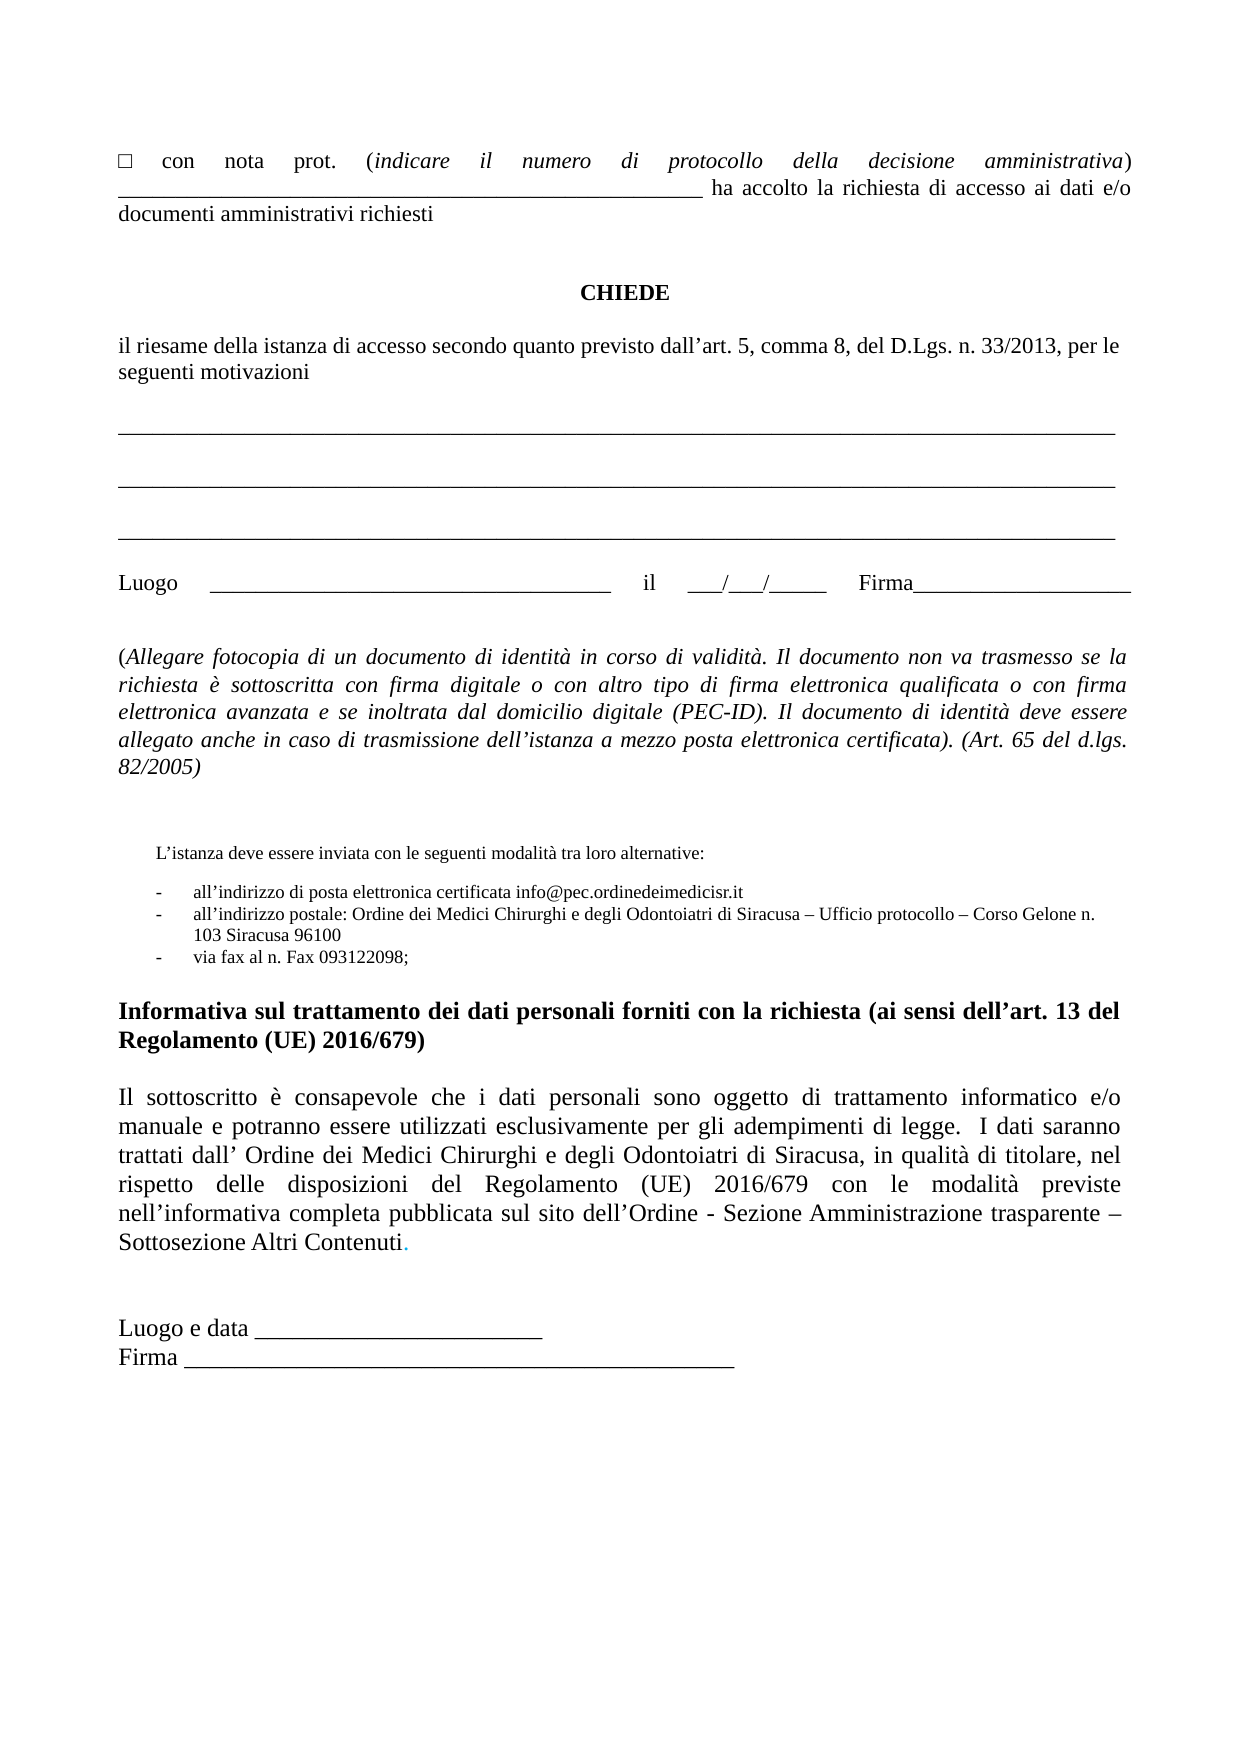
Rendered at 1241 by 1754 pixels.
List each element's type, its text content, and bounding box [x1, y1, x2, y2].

list via fax al n. Fax 093122098; [156, 946, 1122, 967]
text Il sottoscritto è consapevole che i dati personali sono oggetto di trattamento informatico e/o manuale e potranno essere utilizzati esclusivamente per gli adempimenti di legge. I dati saranno trattati dall’ Ordine dei Medici Chirurghi e degli Odontoiatri di Siracusa, in qualità di titolare, nel rispetto delle disposizioni del Regolamento (UE) 2016/679 con le modalità previste nell’informativa completa pubblicata sul sito dell’Ordine - Sezione Amministrazione trasparente – Sottosezione Altri Contenuti. [118, 1082, 1122, 1255]
text CHIEDE [118, 279, 1132, 306]
text Luogo e data _______________________ [118, 1313, 1122, 1342]
text _______________________________________________________________________________________ [118, 411, 1122, 437]
text □ con nota prot. (indicare il numero di protocollo della decisione amministrativa) ___________________________________________________ ha accolto la richiesta di accesso ai dati e/o documenti amministrativi richiesti [118, 148, 1132, 227]
text Informativa sul trattamento dei dati personali forniti con la richiesta (ai sensi dell’art. 13 del Regolamento (UE) 2016/679) [118, 996, 1122, 1054]
list all’indirizzo postale: Ordine dei Medici Chirurghi e degli Odontoiatri di Siracusa – Ufficio protocollo – Corso Gelone n. 103 Siracusa 96100 [156, 903, 1122, 946]
text il riesame della istanza di accesso secondo quanto previsto dall’art. 5, comma 8, del D.Lgs. n. 33/2013, per le seguenti motivazioni [118, 332, 1122, 385]
text L’istanza deve essere inviata con le seguenti modalità tra loro alternative: [156, 842, 1122, 863]
text Luogo ___________________________________ il ___/___/_____ Firma___________________ [118, 569, 1132, 625]
text _______________________________________________________________________________________ [118, 464, 1122, 490]
text (Allegare fotocopia di un documento di identità in corso di validità. Il documento non va trasmesso se la richiesta è sottoscritta con firma digitale o con altro tipo di firma elettronica qualificata o con firma elettronica avanzata e se inoltrata dal domicilio digitale (PEC-ID). Il documento di identità deve essere allegato anche in caso di trasmissione dell’istanza a mezzo posta elettronica certificata). (Art. 65 del d.lgs. 82/2005) [118, 643, 1132, 780]
list all’indirizzo di posta elettronica certificata info@pec.ordinedeimedicisr.it [156, 881, 1122, 903]
text Firma ­­­­­­­­­­­­­­____________________________________________ [118, 1342, 1122, 1370]
text _______________________________________________________________________________________ [118, 517, 1122, 543]
